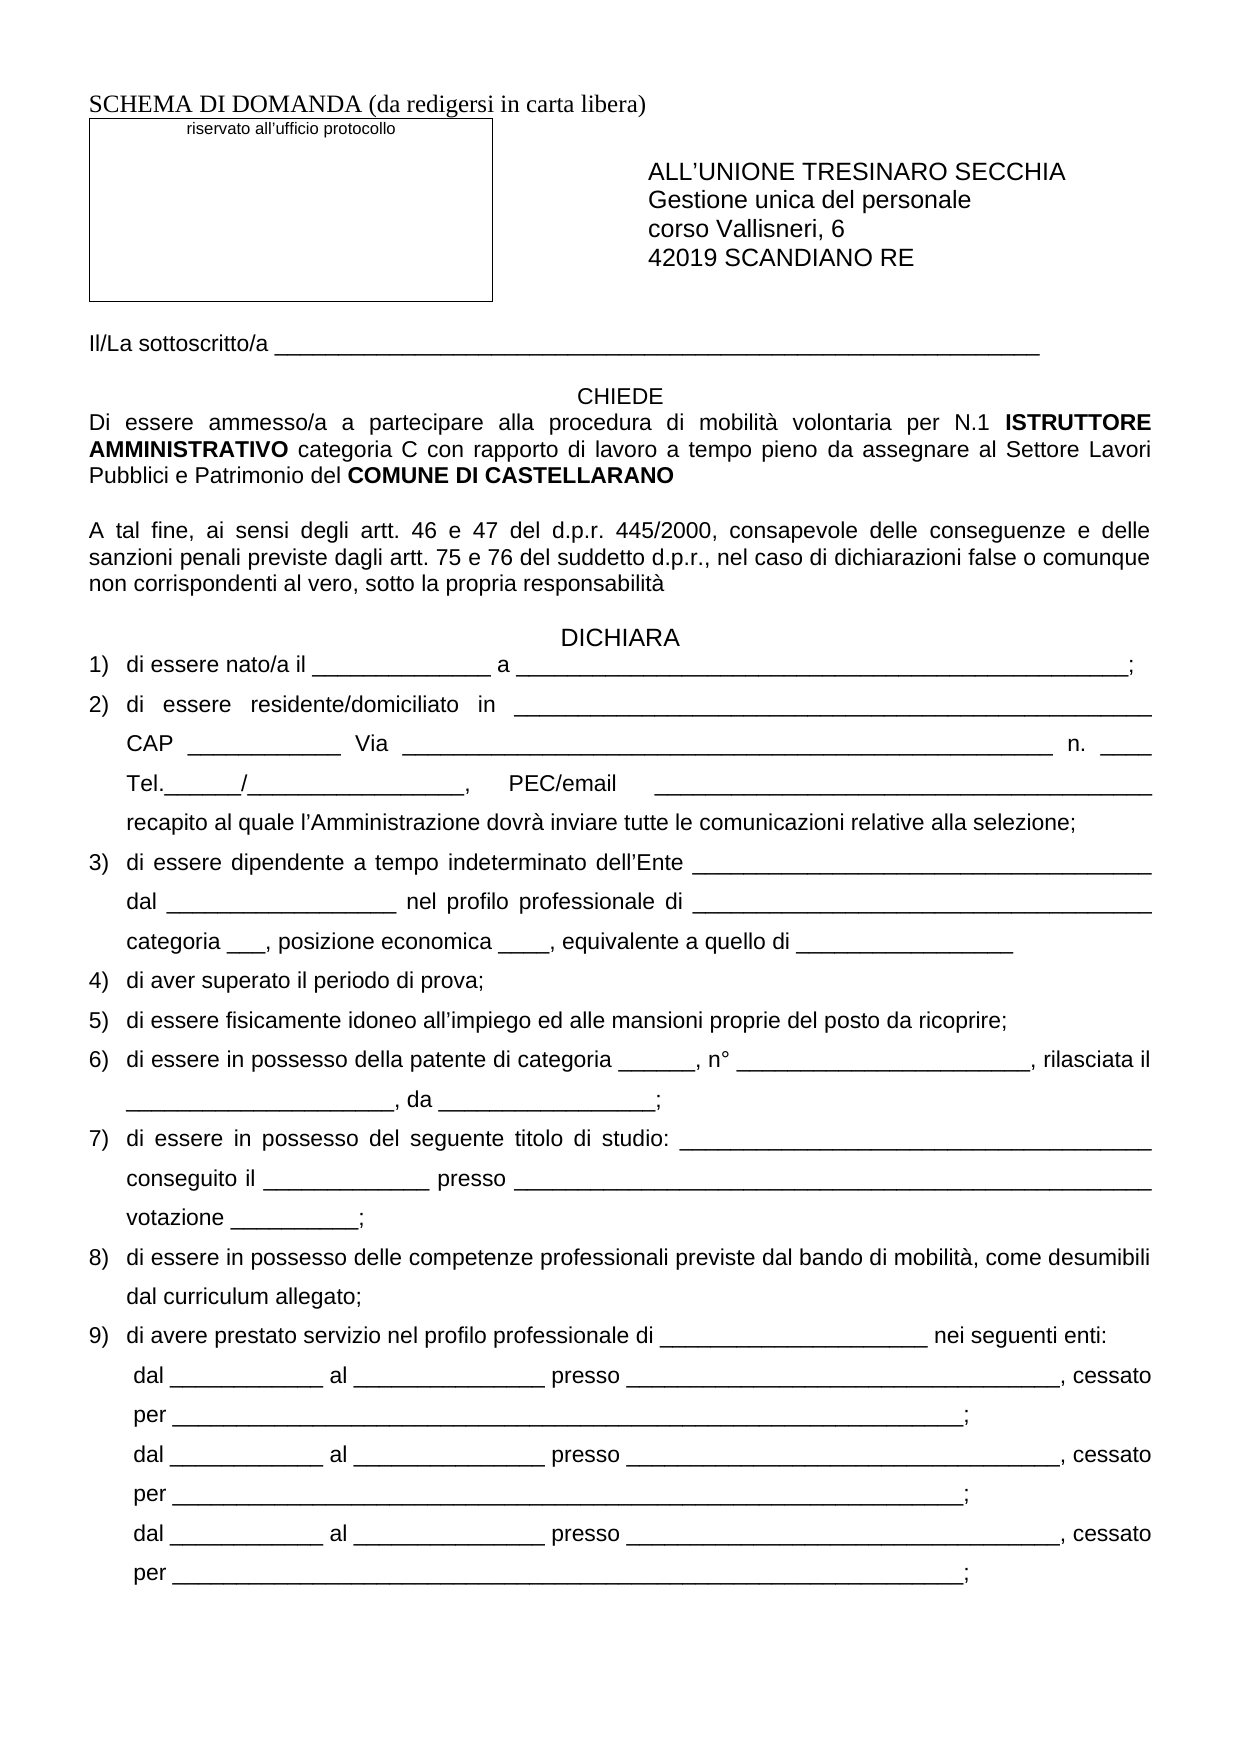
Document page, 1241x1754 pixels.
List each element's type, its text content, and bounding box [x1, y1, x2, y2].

table_header riservato all’ufficio protocollo [90, 119, 492, 301]
table_header [493, 118, 641, 301]
text dal ____________ al _______________ presso __________________________________, cessato per ______________________________________________________________; [133, 1362, 1152, 1428]
table_header ALL’UNIONE TRESINARO SECCHIA Gestione unica del personale corso Vallisneri, 6 42019 SCANDIANO RE [641, 118, 1091, 301]
list di essere dipendente a tempo indeterminato dell’Ente ____________________________________ dal __________________ nel profilo professionale di ____________________________________ categoria ___, posizione economica ____, equivalente a quello di _________________ [89, 849, 1152, 954]
list di essere residente/domiciliato in __________________________________________________ CAP ____________ Via ___________________________________________________ n. ____ Tel.______/_________________, PEC/email _______________________________________ recapito al quale l’Amministrazione dovrà inviare tutte le comunicazioni relative alla selezione; [89, 691, 1152, 836]
text Il/La sottoscritto/a ____________________________________________________________ [89, 330, 1152, 357]
text A tal fine, ai sensi degli artt. 46 e 47 del d.p.r. 445/2000, consapevole delle conseguenze e delle sanzioni penali previste dagli artt. 75 e 76 del suddetto d.p.r., nel caso di dichiarazioni false o comunque non corrispondenti al vero, sotto la propria responsabilità [89, 517, 1152, 596]
list di essere fisicamente idoneo all’impiego ed alle mansioni proprie del posto da ricoprire; [89, 1007, 1152, 1033]
list di essere in possesso del seguente titolo di studio: _____________________________________ conseguito il _____________ presso __________________________________________________ votazione __________; [89, 1125, 1152, 1230]
text SCHEMA DI DOMANDA (da redigersi in carta libera) [89, 89, 1152, 117]
text Di essere ammesso/a a partecipare alla procedura di mobilità volontaria per N.1 ISTRUTTORE AMMINISTRATIVO categoria C con rapporto di lavoro a tempo pieno da assegnare al Settore Lavori Pubblici e Patrimonio del COMUNE DI CASTELLARANO [89, 409, 1152, 488]
text dal ____________ al _______________ presso __________________________________, cessato per ______________________________________________________________; [133, 1441, 1152, 1507]
text CHIEDE [89, 383, 1152, 409]
list di avere prestato servizio nel profilo professionale di _____________________ nei seguenti enti: [89, 1322, 1152, 1349]
list di aver superato il periodo di prova; [89, 967, 1152, 993]
list di essere nato/a il ______________ a ________________________________________________; [89, 651, 1152, 678]
text DICHIARA [89, 623, 1152, 651]
list di essere in possesso delle competenze professionali previste dal bando di mobilità, come desumibili dal curriculum allegato; [89, 1243, 1152, 1309]
list di essere in possesso della patente di categoria ______, n° _______________________, rilasciata il _____________________, da _________________; [89, 1046, 1152, 1112]
text dal ____________ al _______________ presso __________________________________, cessato per ______________________________________________________________; [133, 1520, 1152, 1586]
